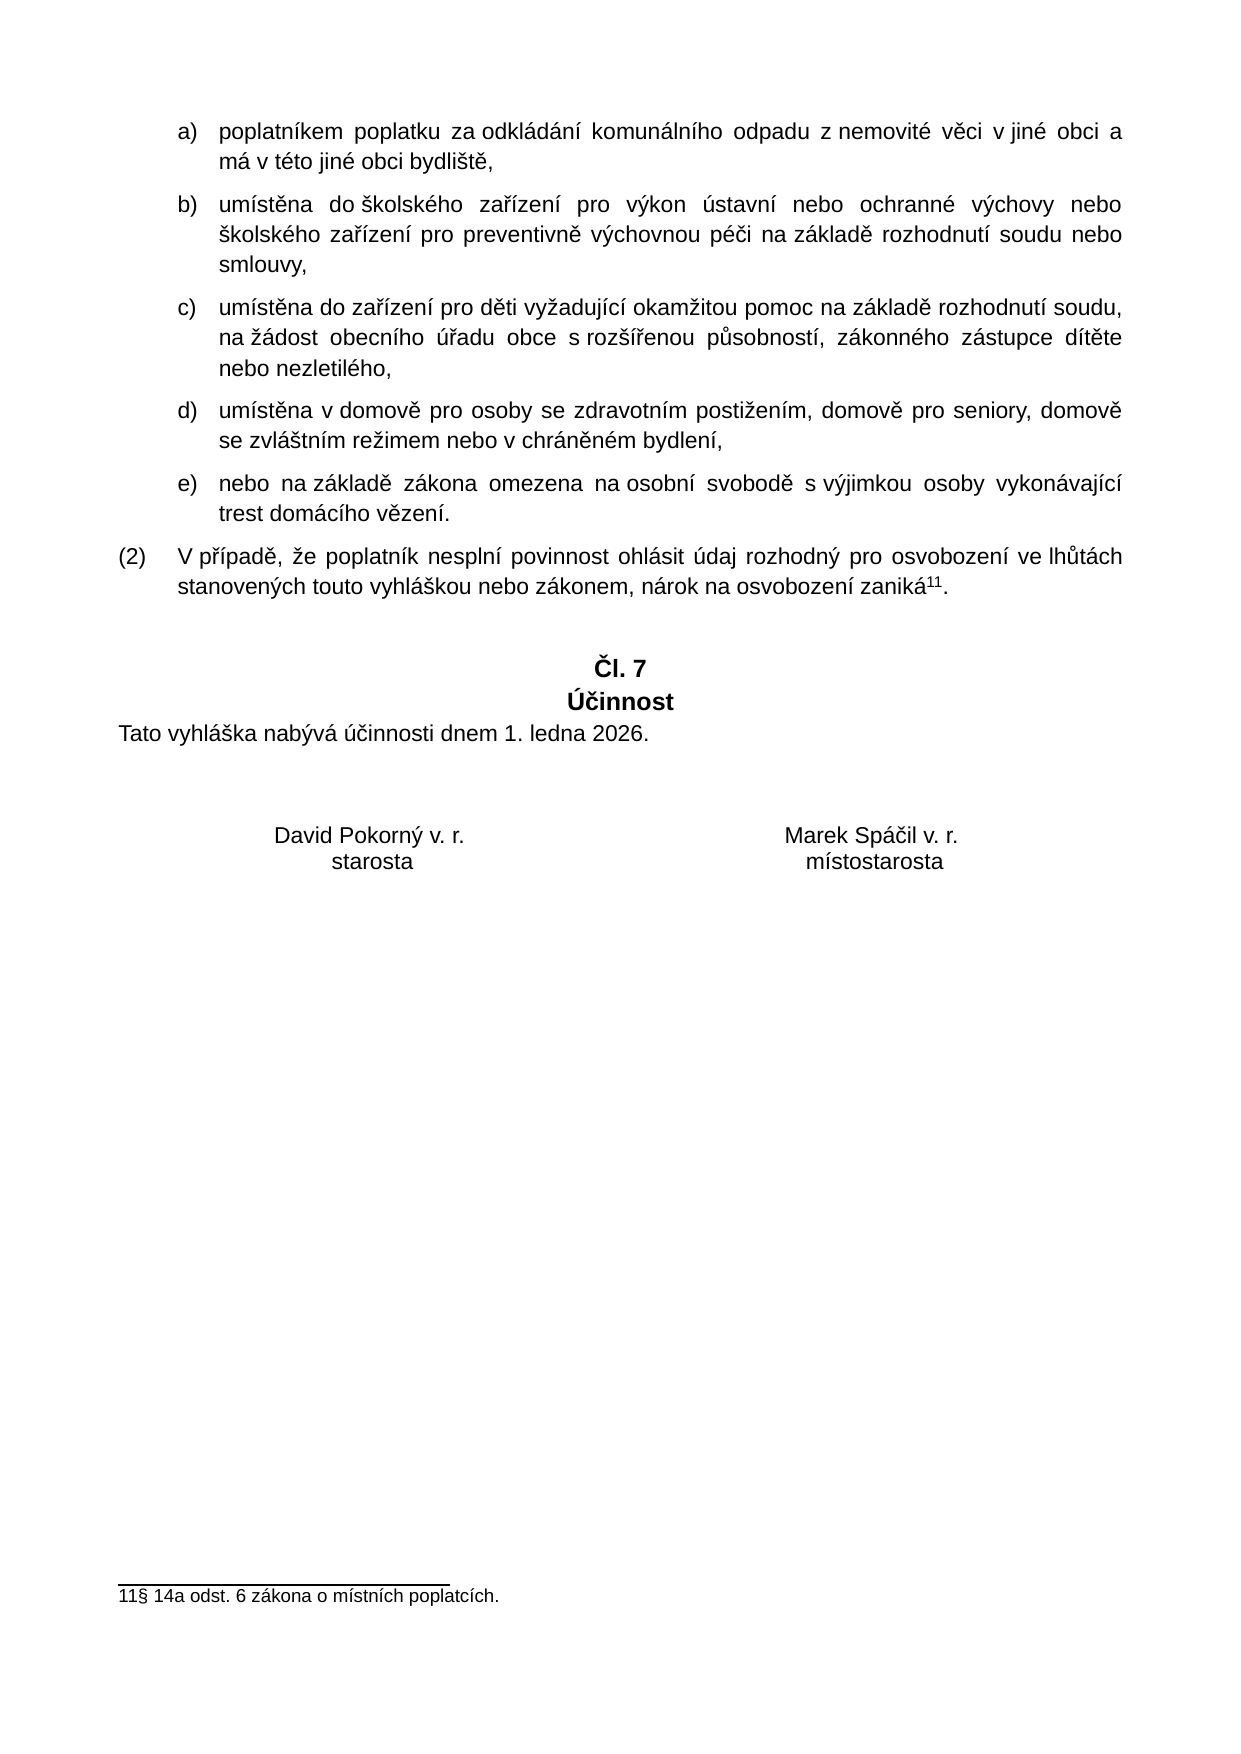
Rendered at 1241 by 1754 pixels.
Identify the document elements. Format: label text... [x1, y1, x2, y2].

table_cell [620, 880, 1122, 998]
list umístěna v domově pro osoby se zdravotním postižením, domově pro seniory, domově se zvláštním režimem nebo v chráněném bydlení, [177, 397, 1122, 454]
list poplatníkem poplatku za odkládání komunálního odpadu z nemovité věci v jiné obci a má v této jiné obci bydliště, [177, 118, 1122, 175]
list V případě, že poplatník nesplní povinnost ohlásit údaj rozhodný pro osvobození ve lhůtách stanovených touto vyhláškou nebo zákonem, nárok na osvobození zaniká. [118, 543, 1122, 600]
table_cell [118, 880, 620, 998]
text Tato vyhláška nabývá účinnosti dnem 1. ledna 2026. [118, 719, 1122, 746]
list § 14a odst. 6 zákona o místních poplatcích. [118, 1585, 1122, 1607]
table_header David Pokorný v. r. starosta [118, 762, 620, 880]
subtitle Čl. 7 Účinnost [118, 653, 1122, 715]
table_header Marek Spáčil v. r. místostarosta [620, 762, 1122, 880]
list nebo na základě zákona omezena na osobní svobodě s výjimkou osoby vykonávající trest domácího vězení. [177, 470, 1122, 527]
list umístěna do zařízení pro děti vyžadující okamžitou pomoc na základě rozhodnutí soudu, na žádost obecního úřadu obce s rozšířenou působností, zákonného zástupce dítěte nebo nezletilého, [177, 294, 1122, 381]
list umístěna do školského zařízení pro výkon ústavní nebo ochranné výchovy nebo školského zařízení pro preventivně výchovnou péči na základě rozhodnutí soudu nebo smlouvy, [177, 191, 1122, 278]
